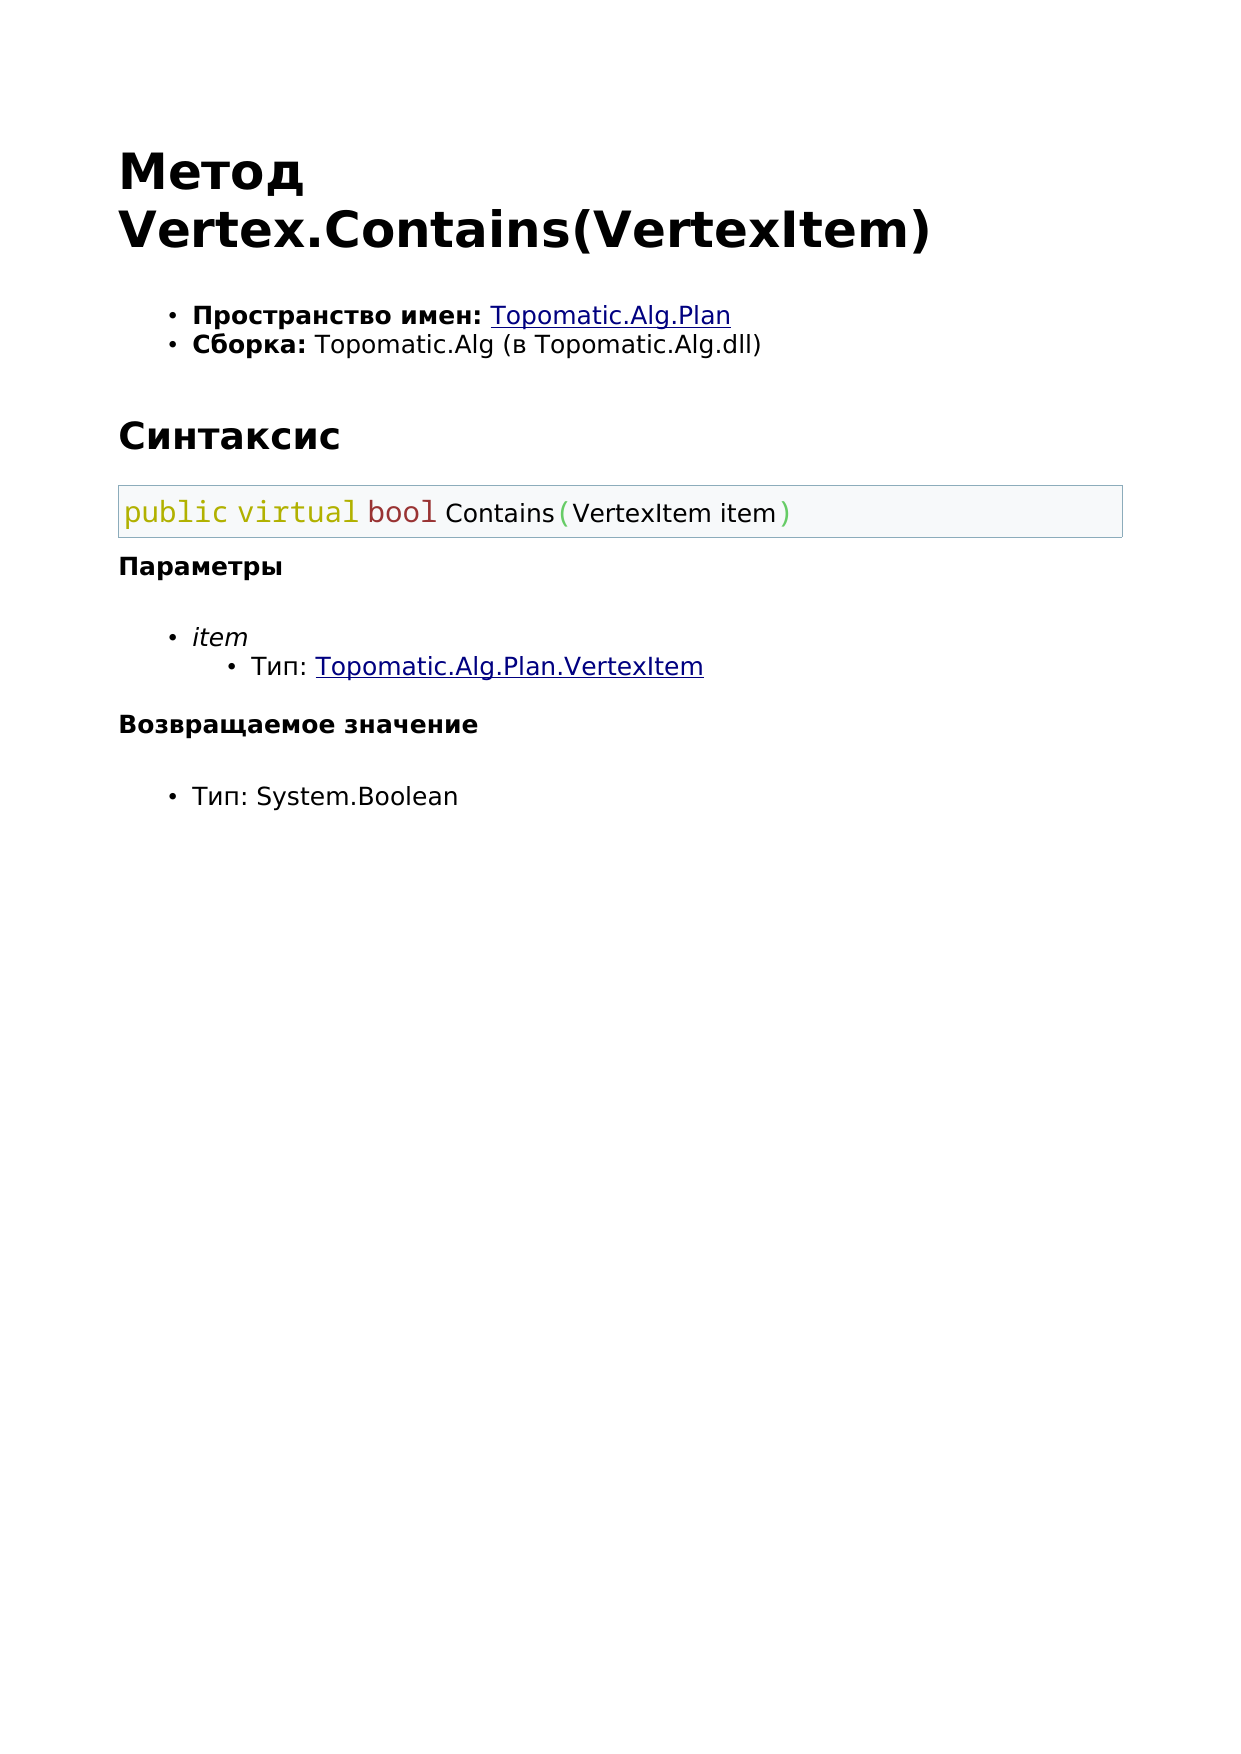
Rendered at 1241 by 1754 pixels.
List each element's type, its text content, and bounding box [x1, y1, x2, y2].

table_header public virtual bool Contains(VertexItem item) [119, 486, 1122, 537]
list Сборка: Topomatic.Alg (в Topomatic.Alg.dll) [177, 331, 1122, 360]
subtitle Синтаксис [118, 414, 1122, 458]
subtitle Метод Vertex.Contains(VertexItem) [118, 143, 1122, 259]
list item [177, 623, 1122, 652]
list Тип: Topomatic.Alg.Plan.VertexItem [236, 652, 1122, 681]
list Тип: System.Boolean [177, 782, 1122, 811]
list Пространство имен: Topomatic.Alg.Plan [177, 302, 1122, 331]
text Параметры [118, 552, 1122, 581]
text Возвращаемое значение [118, 711, 1122, 740]
